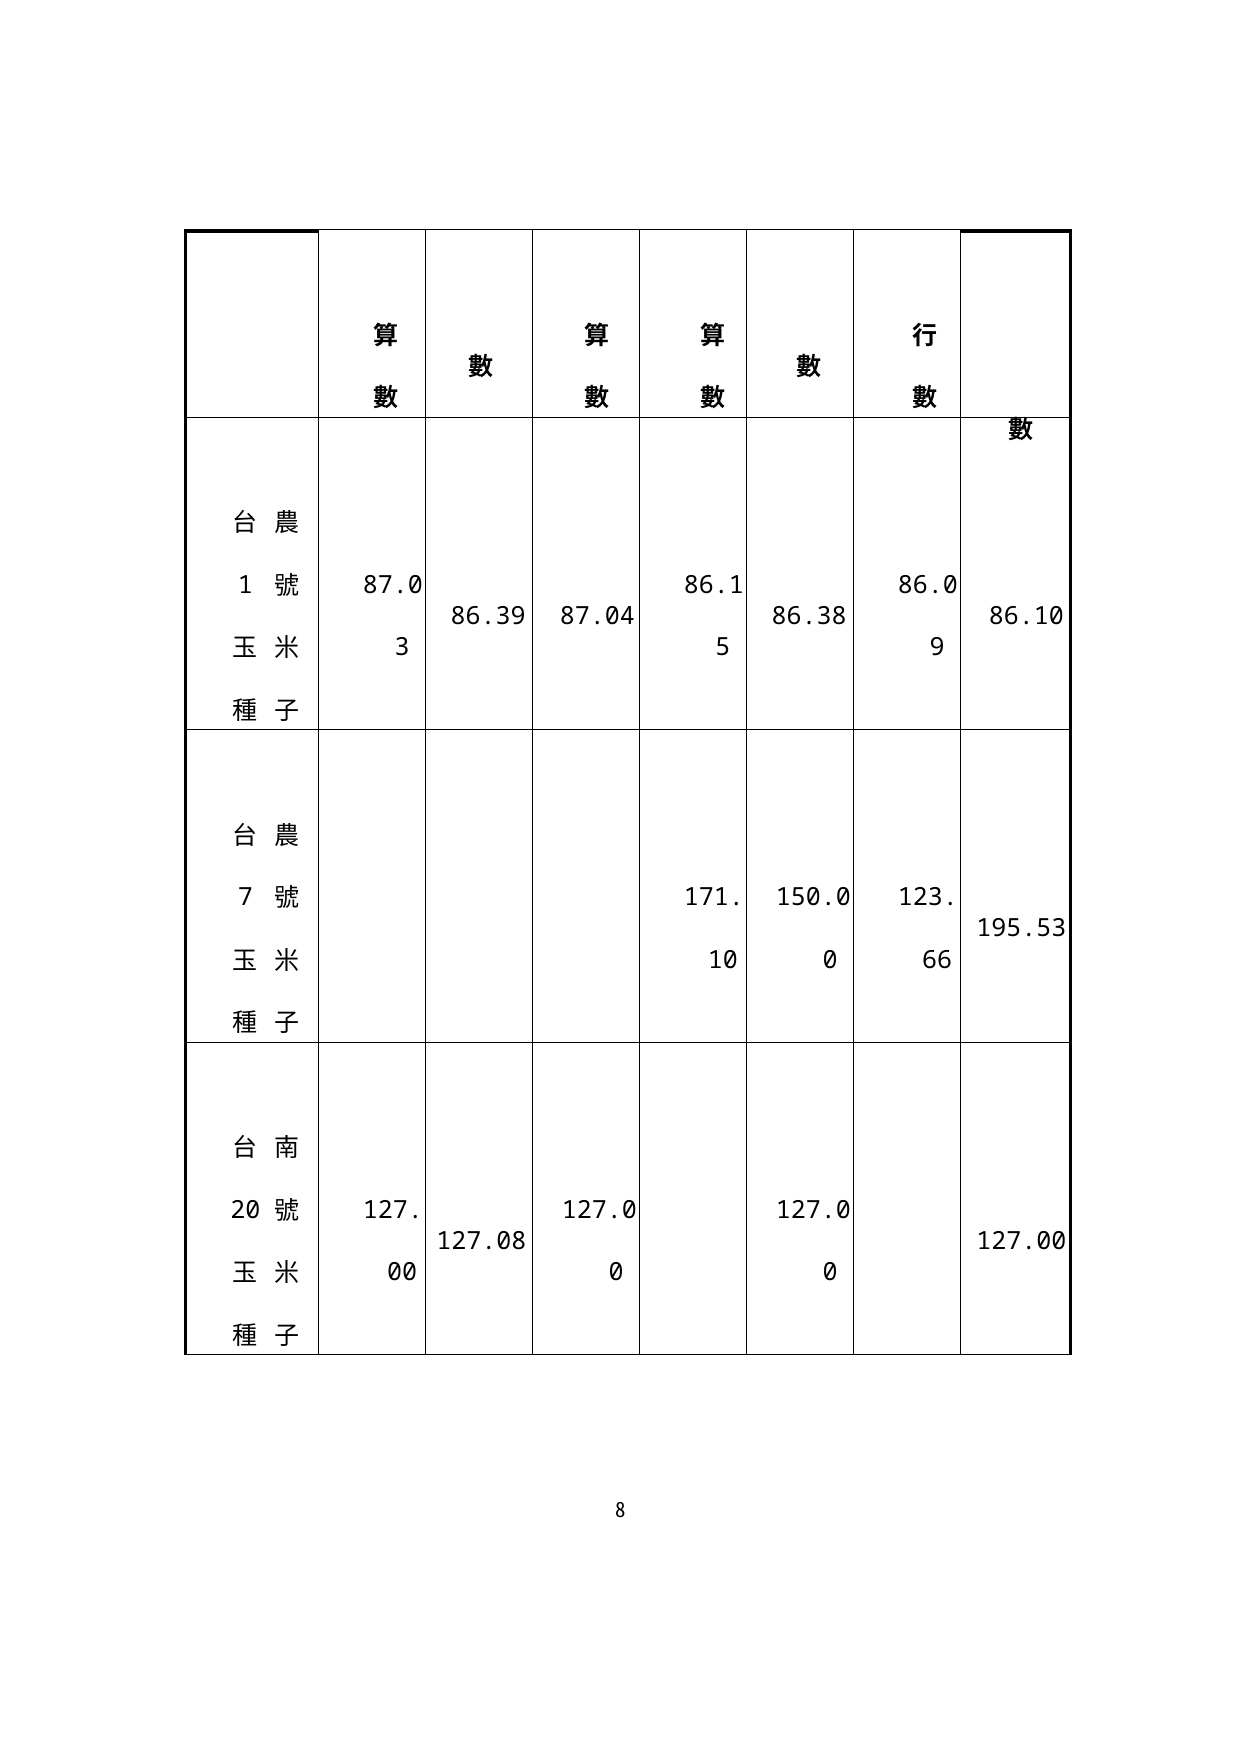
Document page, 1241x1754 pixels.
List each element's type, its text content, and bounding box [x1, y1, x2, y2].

table_cell [640, 1043, 746, 1354]
table_cell 87.03 [319, 418, 425, 729]
table_cell 195.53 [961, 730, 1069, 1042]
table_cell [533, 730, 639, 1042]
table_cell 150.00 [747, 730, 853, 1042]
table_cell 行數 [854, 230, 960, 417]
table_cell 86.15 [640, 418, 746, 729]
table_cell 台農1號玉米種子 [187, 418, 318, 729]
table_cell 算數 [640, 230, 746, 417]
table_cell 數 [747, 230, 853, 417]
table_cell 數 [426, 230, 532, 417]
table_cell 台南20號玉米種子 [187, 1043, 318, 1354]
table_cell 127.00 [533, 1043, 639, 1354]
table_header 111年度 預算數 [961, 233, 1069, 417]
table_cell 127.00 [319, 1043, 425, 1354]
table_cell [426, 730, 532, 1042]
table_cell 86.10 [961, 418, 1069, 729]
table_cell 台農7號玉米種子 [187, 730, 318, 1042]
table_cell 算數 [319, 230, 425, 417]
table_cell 87.04 [533, 418, 639, 729]
table_cell 86.38 [747, 418, 853, 729]
table_cell 127.00 [961, 1043, 1069, 1354]
table_header [187, 233, 318, 417]
table_cell 171.10 [640, 730, 746, 1042]
table_cell 算數 [533, 230, 639, 417]
table_cell 86.09 [854, 418, 960, 729]
table_cell 123.66 [854, 730, 960, 1042]
table_cell 127.08 [426, 1043, 532, 1354]
table_cell 127.00 [747, 1043, 853, 1354]
table_cell [319, 730, 425, 1042]
table_cell [854, 1043, 960, 1354]
table_cell 86.39 [426, 418, 532, 729]
